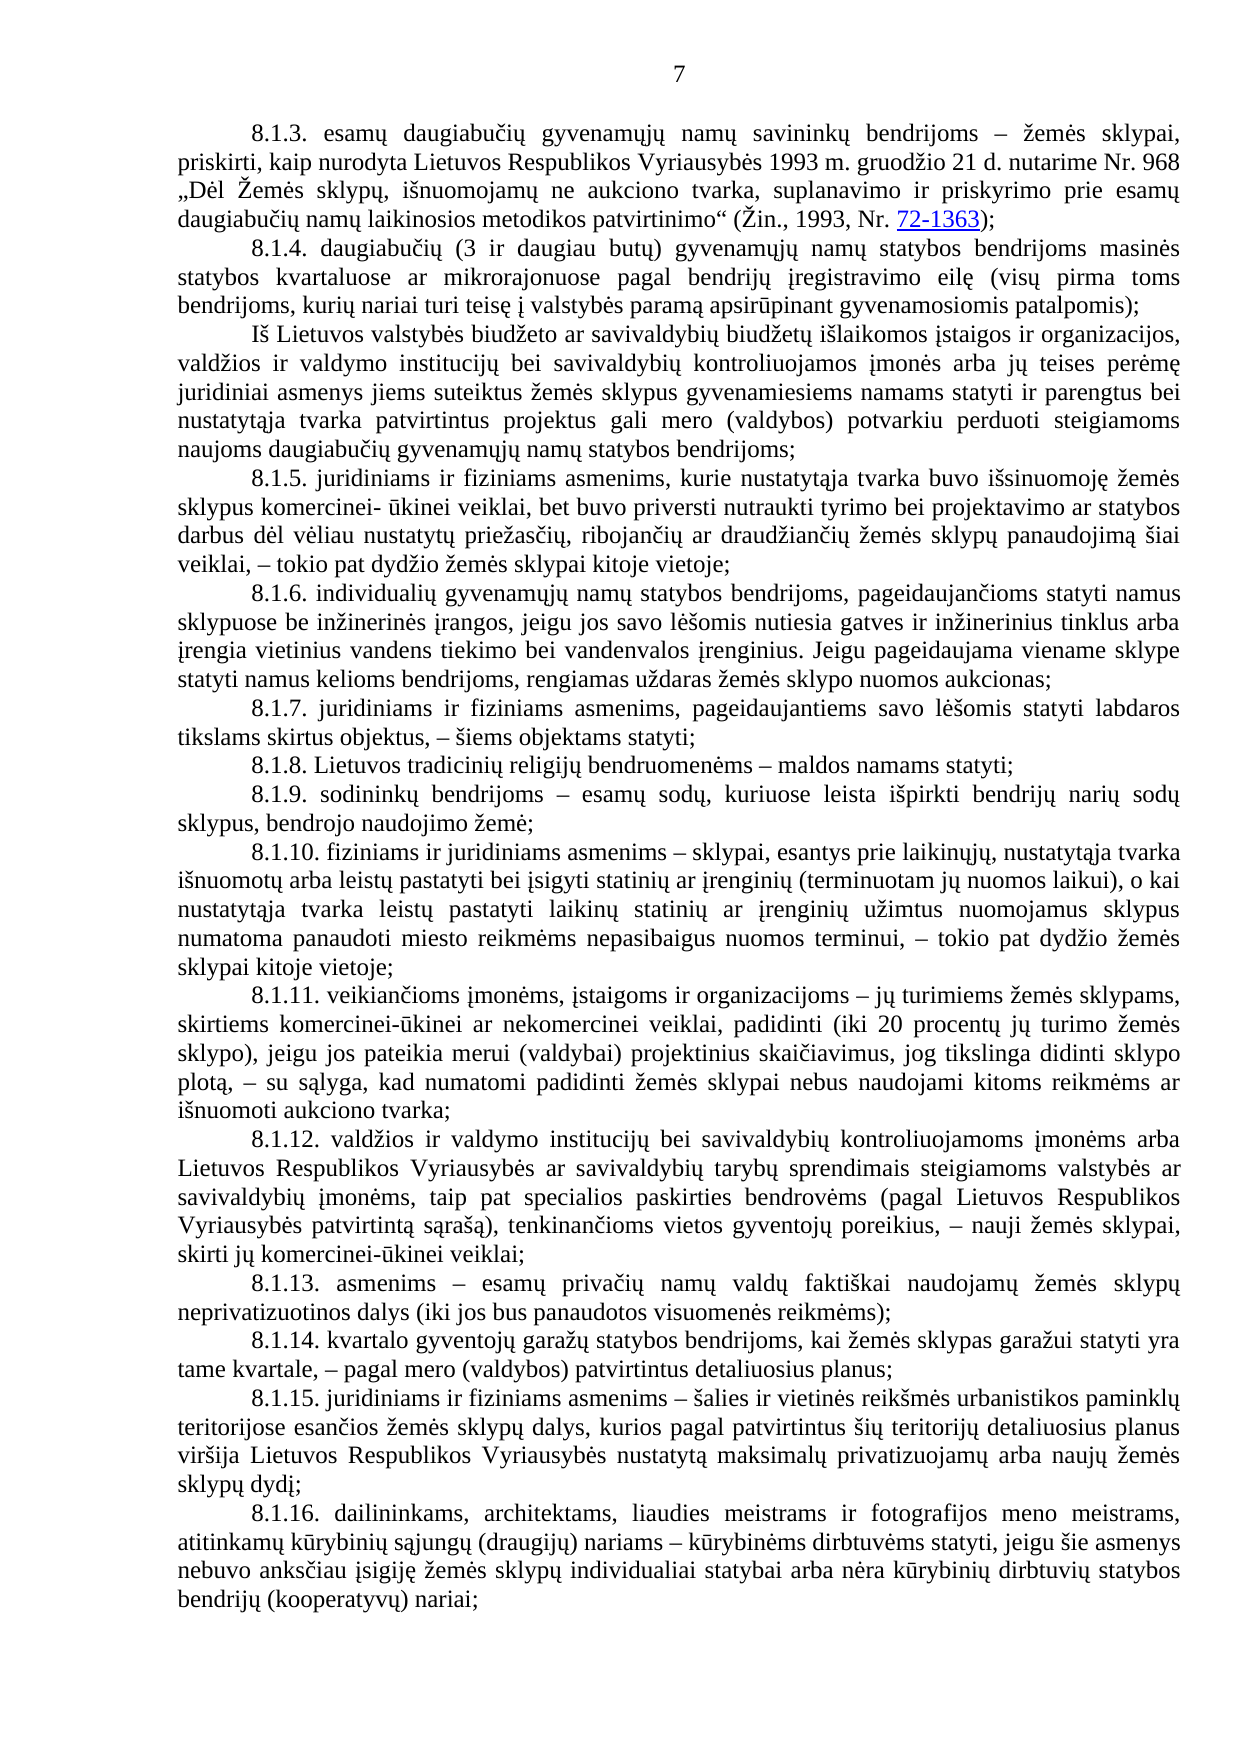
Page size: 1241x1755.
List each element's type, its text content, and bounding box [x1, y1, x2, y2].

text 8.1.8. Lietuvos tradicinių religijų bendruomenėms – maldos namams statyti; [177, 751, 1181, 779]
text 8.1.14. kvartalo gyventojų garažų statybos bendrijoms, kai žemės sklypas garažui statyti yra tame kvartale, – pagal mero (valdybos) patvirtintus detaliuosius planus; [177, 1326, 1181, 1383]
text 8.1.9. sodininkų bendrijoms – esamų sodų, kuriuose leista išpirkti bendrijų narių sodų sklypus, bendrojo naudojimo žemė; [177, 779, 1181, 837]
text 8.1.10. fiziniams ir juridiniams asmenims – sklypai, esantys prie laikinųjų, nustatytąja tvarka išnuomotų arba leistų pastatyti bei įsigyti statinių ar įrenginių (terminuotam jų nuomos laikui), o kai nustatytąja tvarka leistų pastatyti laikinų statinių ar įrenginių užimtus nuomojamus sklypus numatoma panaudoti miesto reikmėms nepasibaigus nuomos terminui, – tokio pat dydžio žemės sklypai kitoje vietoje; [177, 837, 1181, 981]
text 8.1.5. juridiniams ir fiziniams asmenims, kurie nustatytąja tvarka buvo išsinuomoję žemės sklypus komercinei- ūkinei veiklai, bet buvo priversti nutraukti tyrimo bei projektavimo ar statybos darbus dėl vėliau nustatytų priežasčių, ribojančių ar draudžiančių žemės sklypų panaudojimą šiai veiklai, – tokio pat dydžio žemės sklypai kitoje vietoje; [177, 463, 1181, 578]
text 8.1.7. juridiniams ir fiziniams asmenims, pageidaujantiems savo lėšomis statyti labdaros tikslams skirtus objektus, – šiems objektams statyti; [177, 693, 1181, 751]
text 8.1.16. dailininkams, architektams, liaudies meistrams ir fotografijos meno meistrams, atitinkamų kūrybinių sąjungų (draugijų) nariams – kūrybinėms dirbtuvėms statyti, jeigu šie asmenys nebuvo anksčiau įsigiję žemės sklypų individualiai statybai arba nėra kūrybinių dirbtuvių statybos bendrijų (kooperatyvų) nariai; [177, 1498, 1181, 1613]
text 8.1.12. valdžios ir valdymo institucijų bei savivaldybių kontroliuojamoms įmonėms arba Lietuvos Respublikos Vyriausybės ar savivaldybių tarybų sprendimais steigiamoms valstybės ar savivaldybių įmonėms, taip pat specialios paskirties bendrovėms (pagal Lietuvos Respublikos Vyriausybės patvirtintą sąrašą), tenkinančioms vietos gyventojų poreikius, – nauji žemės sklypai, skirti jų komercinei-ūkinei veiklai; [177, 1124, 1181, 1268]
text 8.1.13. asmenims – esamų privačių namų valdų faktiškai naudojamų žemės sklypų neprivatizuotinos dalys (iki jos bus panaudotos visuomenės reikmėms); [177, 1268, 1181, 1326]
text 8.1.15. juridiniams ir fiziniams asmenims – šalies ir vietinės reikšmės urbanistikos paminklų teritorijose esančios žemės sklypų dalys, kurios pagal patvirtintus šių teritorijų detaliuosius planus viršija Lietuvos Respublikos Vyriausybės nustatytą maksimalų privatizuojamų arba naujų žemės sklypų dydį; [177, 1383, 1181, 1498]
text 8.1.11. veikiančioms įmonėms, įstaigoms ir organizacijoms – jų turimiems žemės sklypams, skirtiems komercinei-ūkinei ar nekomercinei veiklai, padidinti (iki 20 procentų jų turimo žemės sklypo), jeigu jos pateikia merui (valdybai) projektinius skaičiavimus, jog tikslinga didinti sklypo plotą, – su sąlyga, kad numatomi padidinti žemės sklypai nebus naudojami kitoms reikmėms ar išnuomoti aukciono tvarka; [177, 981, 1181, 1124]
text 8.1.3. esamų daugiabučių gyvenamųjų namų savininkų bendrijoms – žemės sklypai, priskirti, kaip nurodyta Lietuvos Respublikos Vyriausybės 1993 m. gruodžio 21 d. nutarime Nr. 968 „Dėl Žemės sklypų, išnuomojamų ne aukciono tvarka, suplanavimo ir priskyrimo prie esamų daugiabučių namų laikinosios metodikos patvirtinimo“ (Žin., 1993, Nr. 72-1363); [177, 118, 1181, 233]
text 8.1.4. daugiabučių (3 ir daugiau butų) gyvenamųjų namų statybos bendrijoms masinės statybos kvartaluose ar mikrorajonuose pagal bendrijų įregistravimo eilę (visų pirma toms bendrijoms, kurių nariai turi teisę į valstybės paramą apsirūpinant gyvenamosiomis patalpomis); [177, 233, 1181, 319]
text 8.1.6. individualių gyvenamųjų namų statybos bendrijoms, pageidaujančioms statyti namus sklypuose be inžinerinės įrangos, jeigu jos savo lėšomis nutiesia gatves ir inžinerinius tinklus arba įrengia vietinius vandens tiekimo bei vandenvalos įrenginius. Jeigu pageidaujama viename sklype statyti namus kelioms bendrijoms, rengiamas uždaras žemės sklypo nuomos aukcionas; [177, 578, 1181, 693]
text Iš Lietuvos valstybės biudžeto ar savivaldybių biudžetų išlaikomos įstaigos ir organizacijos, valdžios ir valdymo institucijų bei savivaldybių kontroliuojamos įmonės arba jų teises perėmę juridiniai asmenys jiems suteiktus žemės sklypus gyvenamiesiems namams statyti ir parengtus bei nustatytąja tvarka patvirtintus projektus gali mero (valdybos) potvarkiu perduoti steigiamoms naujoms daugiabučių gyvenamųjų namų statybos bendrijoms; [177, 319, 1181, 463]
